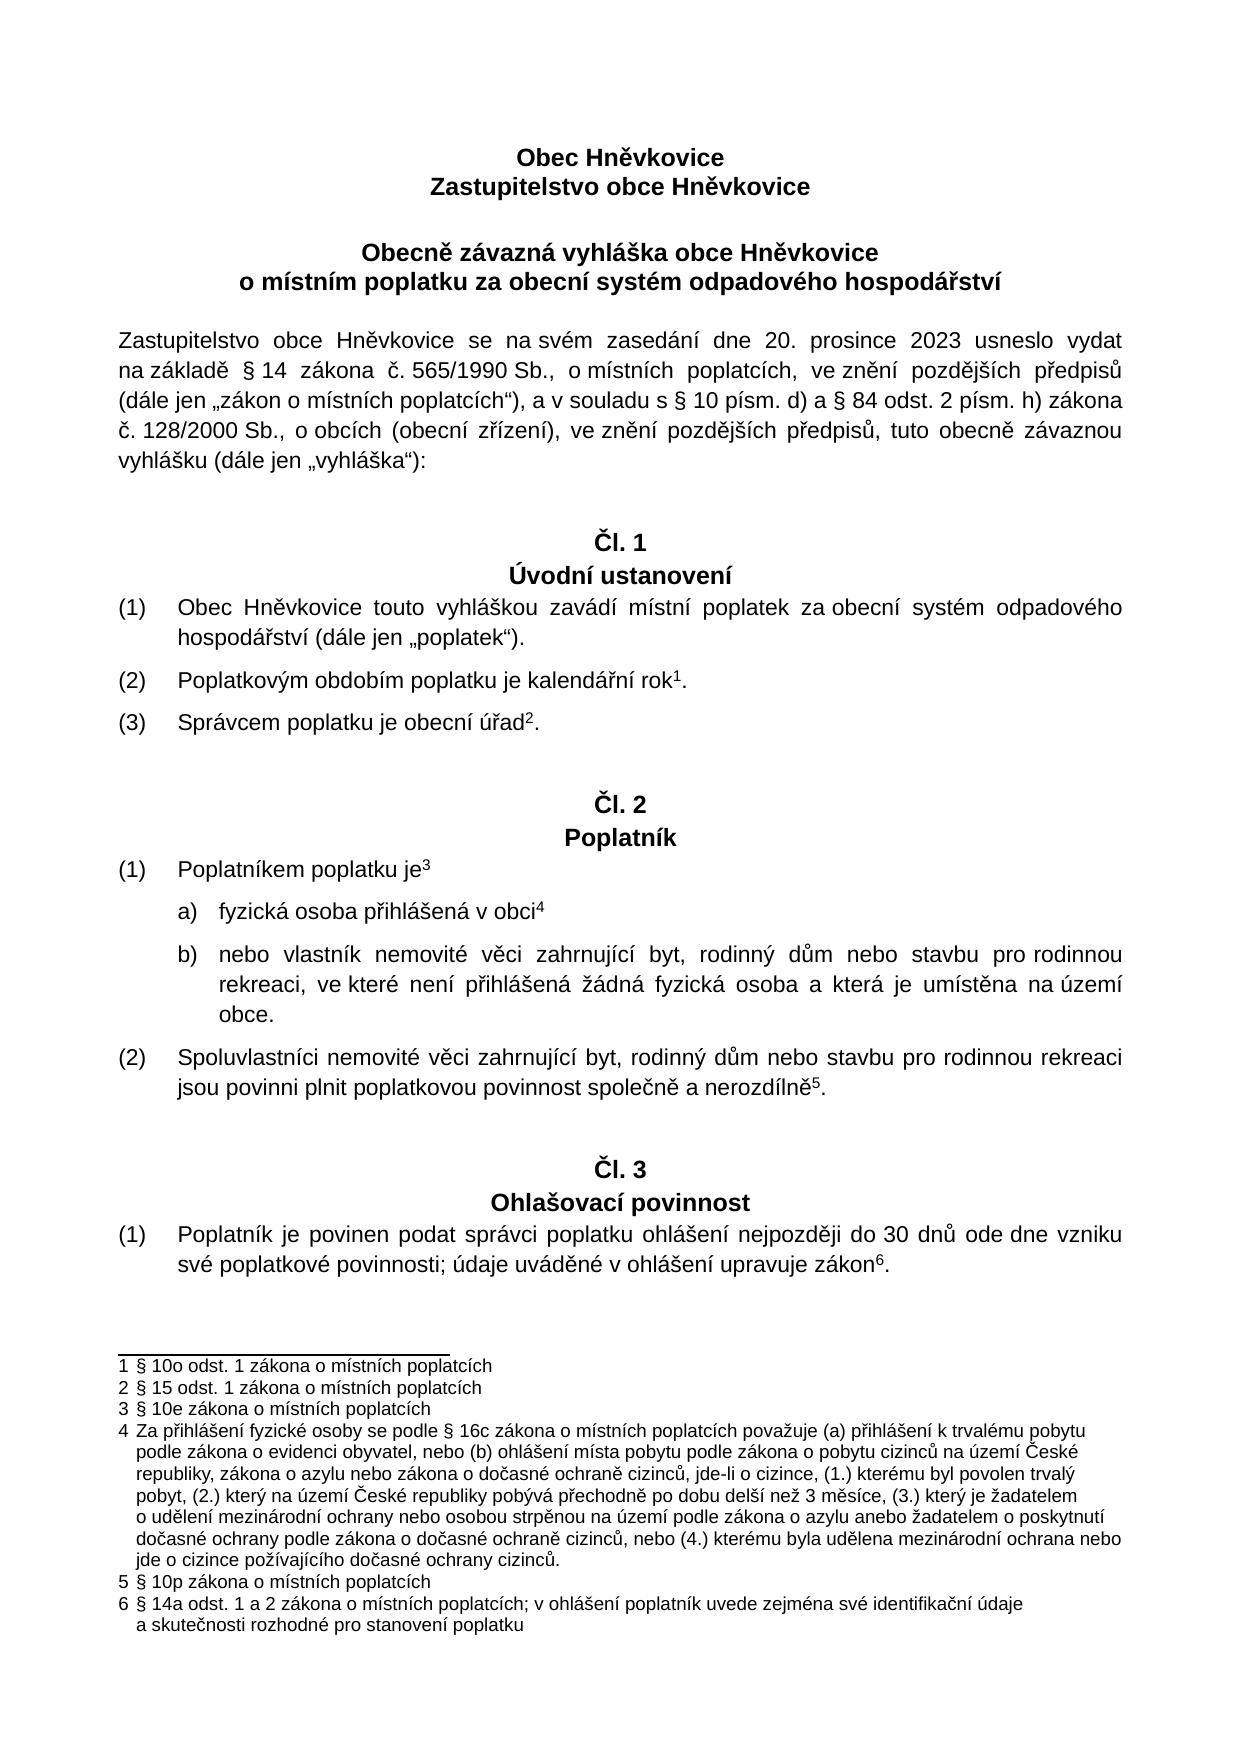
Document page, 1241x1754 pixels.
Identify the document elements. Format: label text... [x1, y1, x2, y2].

list Poplatník je povinen podat správci poplatku ohlášení nejpozději do 30 dnů ode dne vzniku své poplatkové povinnosti; údaje uváděné v ohlášení upravuje zákon. [118, 1221, 1122, 1277]
text Zastupitelstvo obce Hněvkovice se na svém zasedání dne 20. prosince 2023 usneslo vydat na základě § 14 zákona č. 565/1990 Sb., o místních poplatcích, ve znění pozdějších předpisů (dále jen „zákon o místních poplatcích“), a v souladu s § 10 písm. d) a § 84 odst. 2 písm. h) zákona č. 128/2000 Sb., o obcích (obecní zřízení), ve znění pozdějších předpisů, tuto obecně závaznou vyhlášku (dále jen „vyhláška“): [118, 327, 1122, 474]
text Obec Hněvkovice Zastupitelstvo obce Hněvkovice [118, 143, 1122, 201]
list § 14a odst. 1 a 2 zákona o místních poplatcích; v ohlášení poplatník uvede zejména své identifikační údaje a skutečnosti rozhodné pro stanovení poplatku [118, 1592, 1122, 1635]
list nebo vlastník nemovité věci zahrnující byt, rodinný dům nebo stavbu pro rodinnou rekreaci, ve které není přihlášená žádná fyzická osoba a která je umístěna na území obce. [177, 941, 1122, 1028]
list Obec Hněvkovice touto vyhláškou zavádí místní poplatek za obecní systém odpadového hospodářství (dále jen „poplatek“). [118, 594, 1122, 650]
list Poplatníkem poplatku je [118, 856, 1122, 882]
list Správcem poplatku je obecní úřad. [118, 709, 1122, 736]
subtitle Čl. 1 Úvodní ustanovení [118, 528, 1122, 589]
list § 15 odst. 1 zákona o místních poplatcích [118, 1377, 1122, 1398]
list Spoluvlastníci nemovité věci zahrnující byt, rodinný dům nebo stavbu pro rodinnou rekreaci jsou povinni plnit poplatkovou povinnost společně a nerozdílně. [118, 1044, 1122, 1101]
list § 10e zákona o místních poplatcích [118, 1398, 1122, 1420]
subtitle Obecně závazná vyhláška obce Hněvkovice o místním poplatku za obecní systém odpadového hospodářství [118, 238, 1122, 295]
subtitle Čl. 2 Poplatník [118, 789, 1122, 851]
list § 10p zákona o místních poplatcích [118, 1571, 1122, 1592]
list fyzická osoba přihlášená v obci [177, 898, 1122, 925]
subtitle Čl. 3 Ohlašovací povinnost [118, 1154, 1122, 1216]
list Za přihlášení fyzické osoby se podle § 16c zákona o místních poplatcích považuje (a) přihlášení k trvalému pobytu podle zákona o evidenci obyvatel, nebo (b) ohlášení místa pobytu podle zákona o pobytu cizinců na území České republiky, zákona o azylu nebo zákona o dočasné ochraně cizinců, jde-li o cizince, (1.) kterému byl povolen trvalý pobyt, (2.) který na území České republiky pobývá přechodně po dobu delší než 3 měsíce, (3.) který je žadatelem o udělení mezinárodní ochrany nebo osobou strpěnou na území podle zákona o azylu anebo žadatelem o poskytnutí dočasné ochrany podle zákona o dočasné ochraně cizinců, nebo (4.) kterému byla udělena mezinárodní ochrana nebo jde o cizince požívajícího dočasné ochrany cizinců. [118, 1420, 1122, 1571]
list Poplatkovým obdobím poplatku je kalendářní rok. [118, 667, 1122, 693]
list § 10o odst. 1 zákona o místních poplatcích [118, 1355, 1122, 1377]
